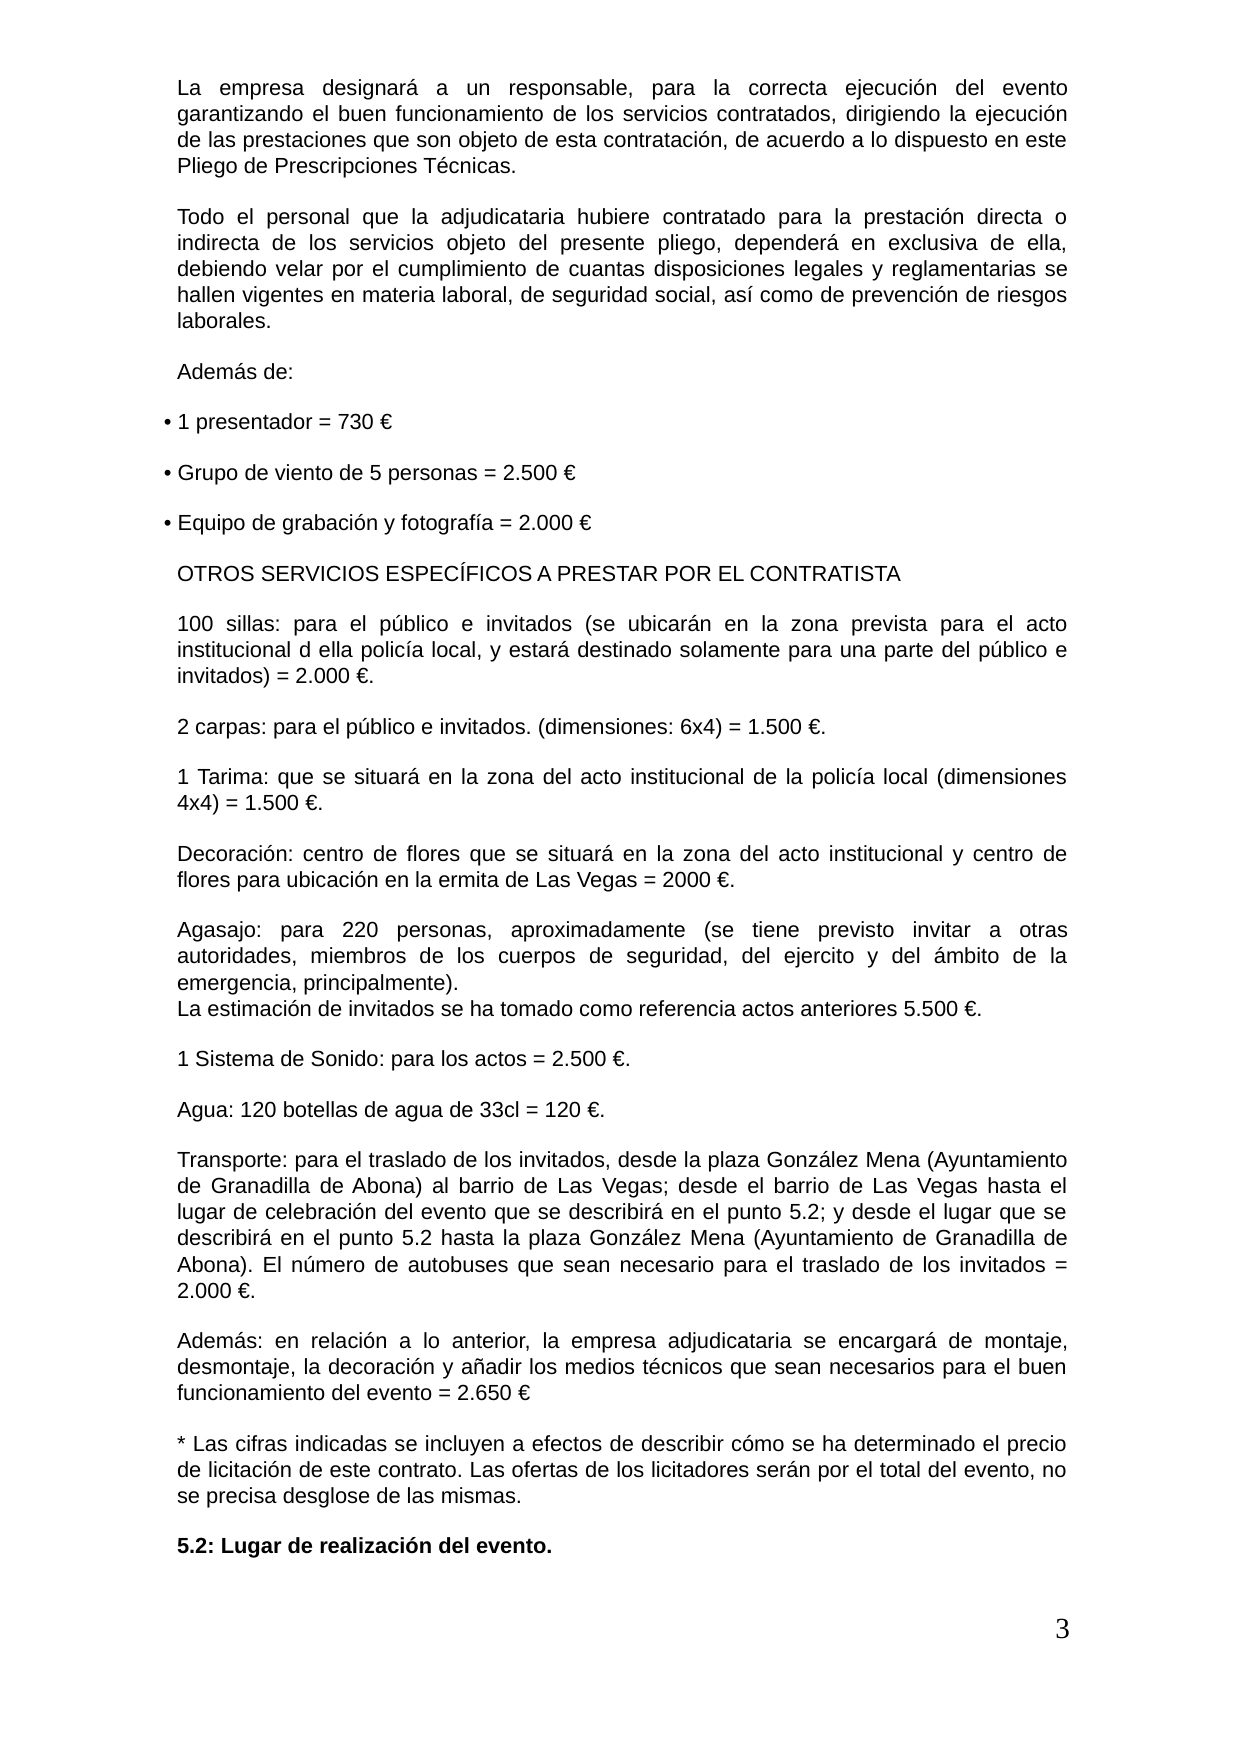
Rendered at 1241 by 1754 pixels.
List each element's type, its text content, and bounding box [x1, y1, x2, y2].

list 1 presentador = 730 € [164, 409, 1069, 434]
text OTROS SERVICIOS ESPECÍFICOS A PRESTAR POR EL CONTRATISTA [177, 561, 1069, 586]
text Agua: 120 botellas de agua de 33cl = 120 €. [177, 1096, 1069, 1122]
text Agasajo: para 220 personas, aproximadamente (se tiene previsto invitar a otras autoridades, miembros de los cuerpos de seguridad, del ejercito y del ámbito de la emergencia, principalmente). [177, 917, 1069, 995]
text Todo el personal que la adjudicataria hubiere contratado para la prestación directa o indirecta de los servicios objeto del presente pliego, dependerá en exclusiva de ella, debiendo velar por el cumplimiento de cuantas disposiciones legales y reglamentarias se hallen vigentes en materia laboral, de seguridad social, así como de prevención de riesgos laborales. [177, 204, 1069, 334]
text Además de: [177, 359, 1069, 384]
text Decoración: centro de flores que se situará en la zona del acto institucional y centro de flores para ubicación en la ermita de Las Vegas = 2000 €. [177, 841, 1069, 892]
text * Las cifras indicadas se incluyen a efectos de describir cómo se ha determinado el precio de licitación de este contrato. Las ofertas de los licitadores serán por el total del evento, no se precisa desglose de las mismas. [177, 1431, 1069, 1508]
text 100 sillas: para el público e invitados (se ubicarán en la zona prevista para el acto institucional d ella policía local, y estará destinado solamente para una parte del público e invitados) = 2.000 €. [177, 611, 1069, 688]
list Grupo de viento de 5 personas = 2.500 € [164, 460, 1069, 485]
text 2 carpas: para el público e invitados. (dimensiones: 6x4) = 1.500 €. [177, 714, 1069, 739]
text 1 Tarima: que se situará en la zona del acto institucional de la policía local (dimensiones 4x4) = 1.500 €. [177, 764, 1069, 815]
text La empresa designará a un responsable, para la correcta ejecución del evento garantizando el buen funcionamiento de los servicios contratados, dirigiendo la ejecución de las prestaciones que son objeto de esta contratación, de acuerdo a lo dispuesto en este Pliego de Prescripciones Técnicas. [177, 75, 1069, 179]
text Además: en relación a lo anterior, la empresa adjudicataria se encargará de montaje, desmontaje, la decoración y añadir los medios técnicos que sean necesarios para el buen funcionamiento del evento = 2.650 € [177, 1328, 1069, 1406]
text 5.2: Lugar de realización del evento. [177, 1533, 1069, 1559]
list Equipo de grabación y fotografía = 2.000 € [164, 510, 1069, 535]
text Transporte: para el traslado de los invitados, desde la plaza González Mena (Ayuntamiento de Granadilla de Abona) al barrio de Las Vegas; desde el barrio de Las Vegas hasta el lugar de celebración del evento que se describirá en el punto 5.2; y desde el lugar que se describirá en el punto 5.2 hasta la plaza González Mena (Ayuntamiento de Granadilla de Abona). El número de autobuses que sean necesario para el traslado de los invitados = 2.000 €. [177, 1147, 1069, 1303]
text 1 Sistema de Sonido: para los actos = 2.500 €. [177, 1046, 1069, 1071]
text La estimación de invitados se ha tomado como referencia actos anteriores 5.500 €. [177, 996, 1069, 1021]
